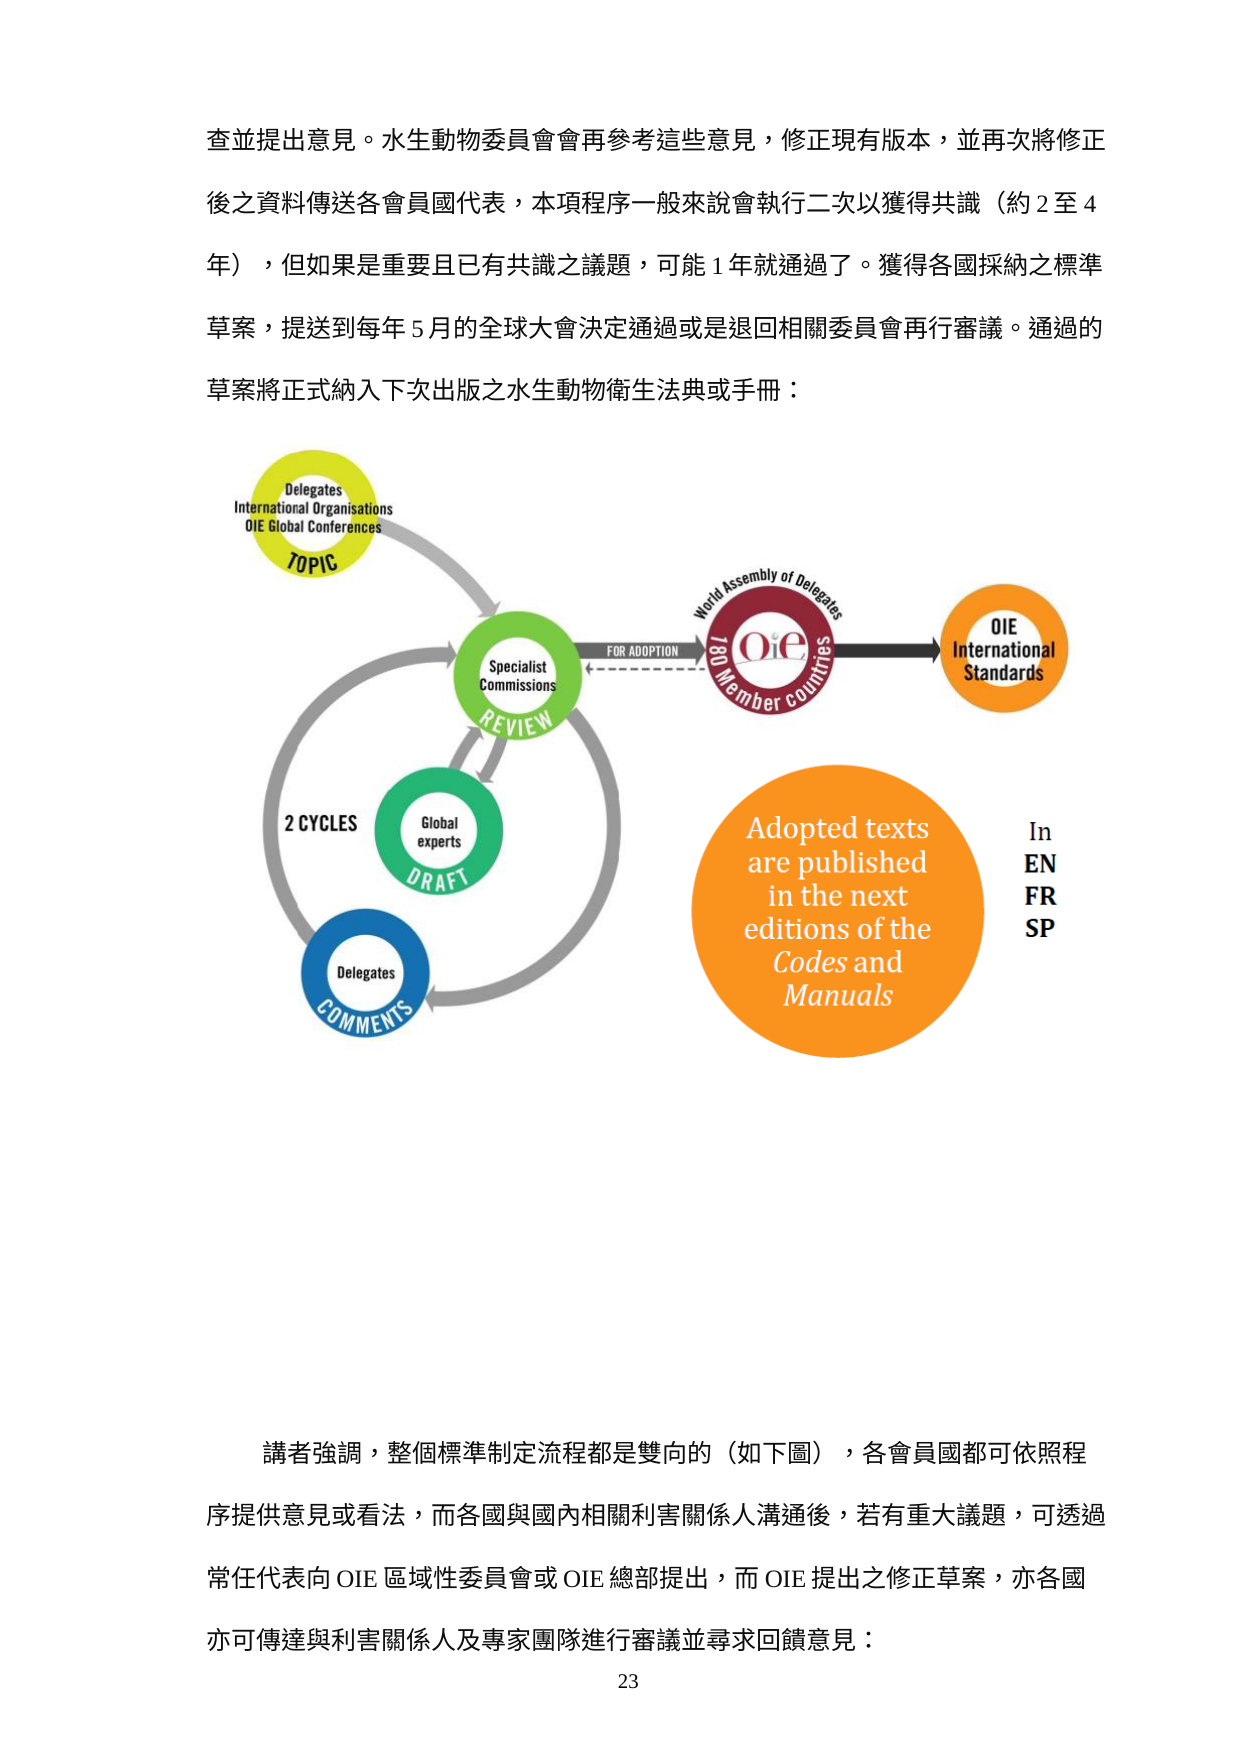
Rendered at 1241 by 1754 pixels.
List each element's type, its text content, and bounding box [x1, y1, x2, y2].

text 專家委員會是由會員國中選出，任期3年（最近一期為2015年至2018年），OIE標準形成之流程（詳如下圖）先由國際組織或OIE年會中，由常任代表、OIE專家委員會、國際/區域組織、產業團體、科學家…提出新的科學資訊、新的疾病或新的疾病控制方法（例如疫苗免疫）等，這些提議會送到專家委員會進行審議，如果這些提議之科學資訊有用、符合OIE既定策略或普遍獲得會員國支持，專家委員會即著手開始制定或修正標準，專家委員會邀請國際專家協助撰寫標準之草案，這些專家有一部分來自OIE專家小組或工作小組成員，專家起草之標準草案由專家委員會潤飾後，每年2月及9月由水生動物委員會將前開資料交由OIE常任代表（及國家聯絡員）檢視及提供意見，而各會員國可透過國內既有之專家團隊進行審查並提出意見。水生動物委員會會再參考這些意見，修正現有版本，並再次將修正後之資料傳送各會員國代表，本項程序一般來說會執行二次以獲得共識（約2至4年），但如果是重要且已有共識之議題，可能1年就通過了。獲得各國採納之標準草案，提送到每年5月的全球大會決定通過或是退回相關委員會再行審議。通過的草案將正式納入下次出版之水生動物衛生法典或手冊： [206, 97, 1106, 410]
text 講者強調，整個標準制定流程都是雙向的（如下圖），各會員國都可依照程序提供意見或看法，而各國與國內相關利害關係人溝通後，若有重大議題，可透過常任代表向OIE區域性委員會或OIE總部提出，而OIE提出之修正草案，亦各國亦可傳達與利害關係人及專家團隊進行審議並尋求回饋意見： [206, 1410, 1106, 1660]
